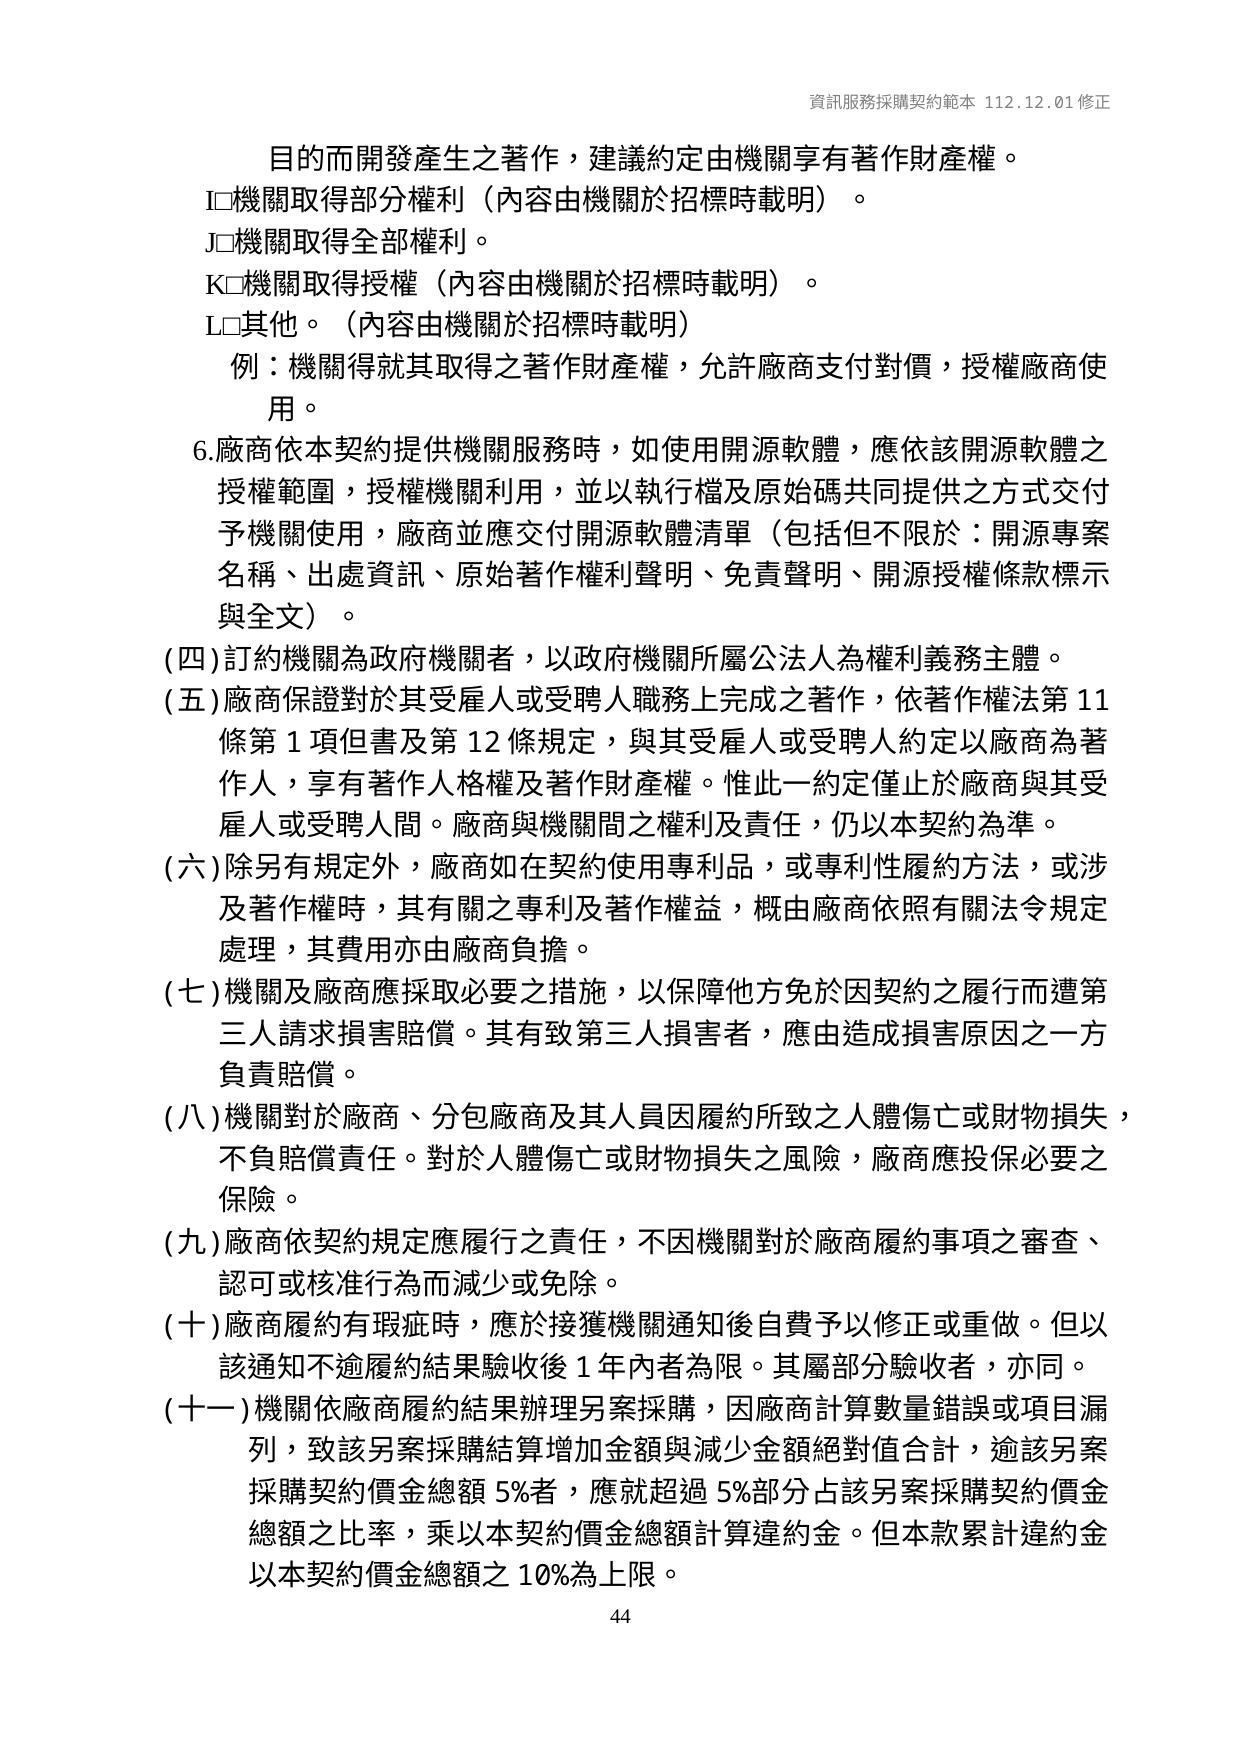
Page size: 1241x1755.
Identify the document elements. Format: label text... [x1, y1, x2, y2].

text J□機關取得全部權利。 [205, 219, 1110, 261]
text 例：機關得就其取得之著作財產權，允許廠商支付對價，授權廠商使用。 [230, 344, 1110, 427]
text I□機關取得部分權利（內容由機關於招標時載明）。 [205, 177, 1110, 219]
text (十)廠商履約有瑕疵時，應於接獲機關通知後自費予以修正或重做。但以該通知不逾履約結果驗收後1年內者為限。其屬部分驗收者，亦同。 [159, 1302, 1110, 1386]
text (十一)機關依廠商履約結果辦理另案採購，因廠商計算數量錯誤或項目漏列，致該另案採購結算增加金額與減少金額絕對值合計，逾該另案採購契約價金總額5%者，應就超過5%部分占該另案採購契約價金總額之比率，乘以本契約價金總額計算違約金。但本款累計違約金以本契約價金總額之10%為上限。 [159, 1386, 1110, 1594]
text (七)機關及廠商應採取必要之措施，以保障他方免於因契約之履行而遭第三人請求損害賠償。其有致第三人損害者，應由造成損害原因之一方負責賠償。 [159, 969, 1110, 1094]
text (四)訂約機關為政府機關者，以政府機關所屬公法人為權利義務主體。 [159, 636, 1110, 677]
text (八)機關對於廠商、分包廠商及其人員因履約所致之人體傷亡或財物損失，不負賠償責任。對於人體傷亡或財物損失之風險，廠商應投保必要之保險。 [159, 1094, 1110, 1219]
text 目的而開發產生之著作，建議約定由機關享有著作財產權。 [230, 136, 1110, 177]
text (九)廠商依契約規定應履行之責任，不因機關對於廠商履約事項之審查、認可或核准行為而減少或免除。 [159, 1219, 1110, 1302]
text (六)除另有規定外，廠商如在契約使用專利品，或專利性履約方法，或涉及著作權時，其有關之專利及著作權益，概由廠商依照有關法令規定處理，其費用亦由廠商負擔。 [159, 844, 1110, 969]
text (五)廠商保證對於其受雇人或受聘人職務上完成之著作，依著作權法第11條第1項但書及第12條規定，與其受雇人或受聘人約定以廠商為著作人，享有著作人格權及著作財產權。惟此一約定僅止於廠商與其受雇人或受聘人間。廠商與機關間之權利及責任，仍以本契約為準。 [159, 677, 1110, 844]
text 6.廠商依本契約提供機關服務時，如使用開源軟體，應依該開源軟體之授權範圍，授權機關利用，並以執行檔及原始碼共同提供之方式交付予機關使用，廠商並應交付開源軟體清單（包括但不限於：開源專案名稱、出處資訊、原始著作權利聲明、免責聲明、開源授權條款標示與全文）。 [192, 427, 1110, 636]
text K□機關取得授權（內容由機關於招標時載明）。 [205, 261, 1110, 302]
text L□其他。（內容由機關於招標時載明） [205, 302, 1110, 344]
